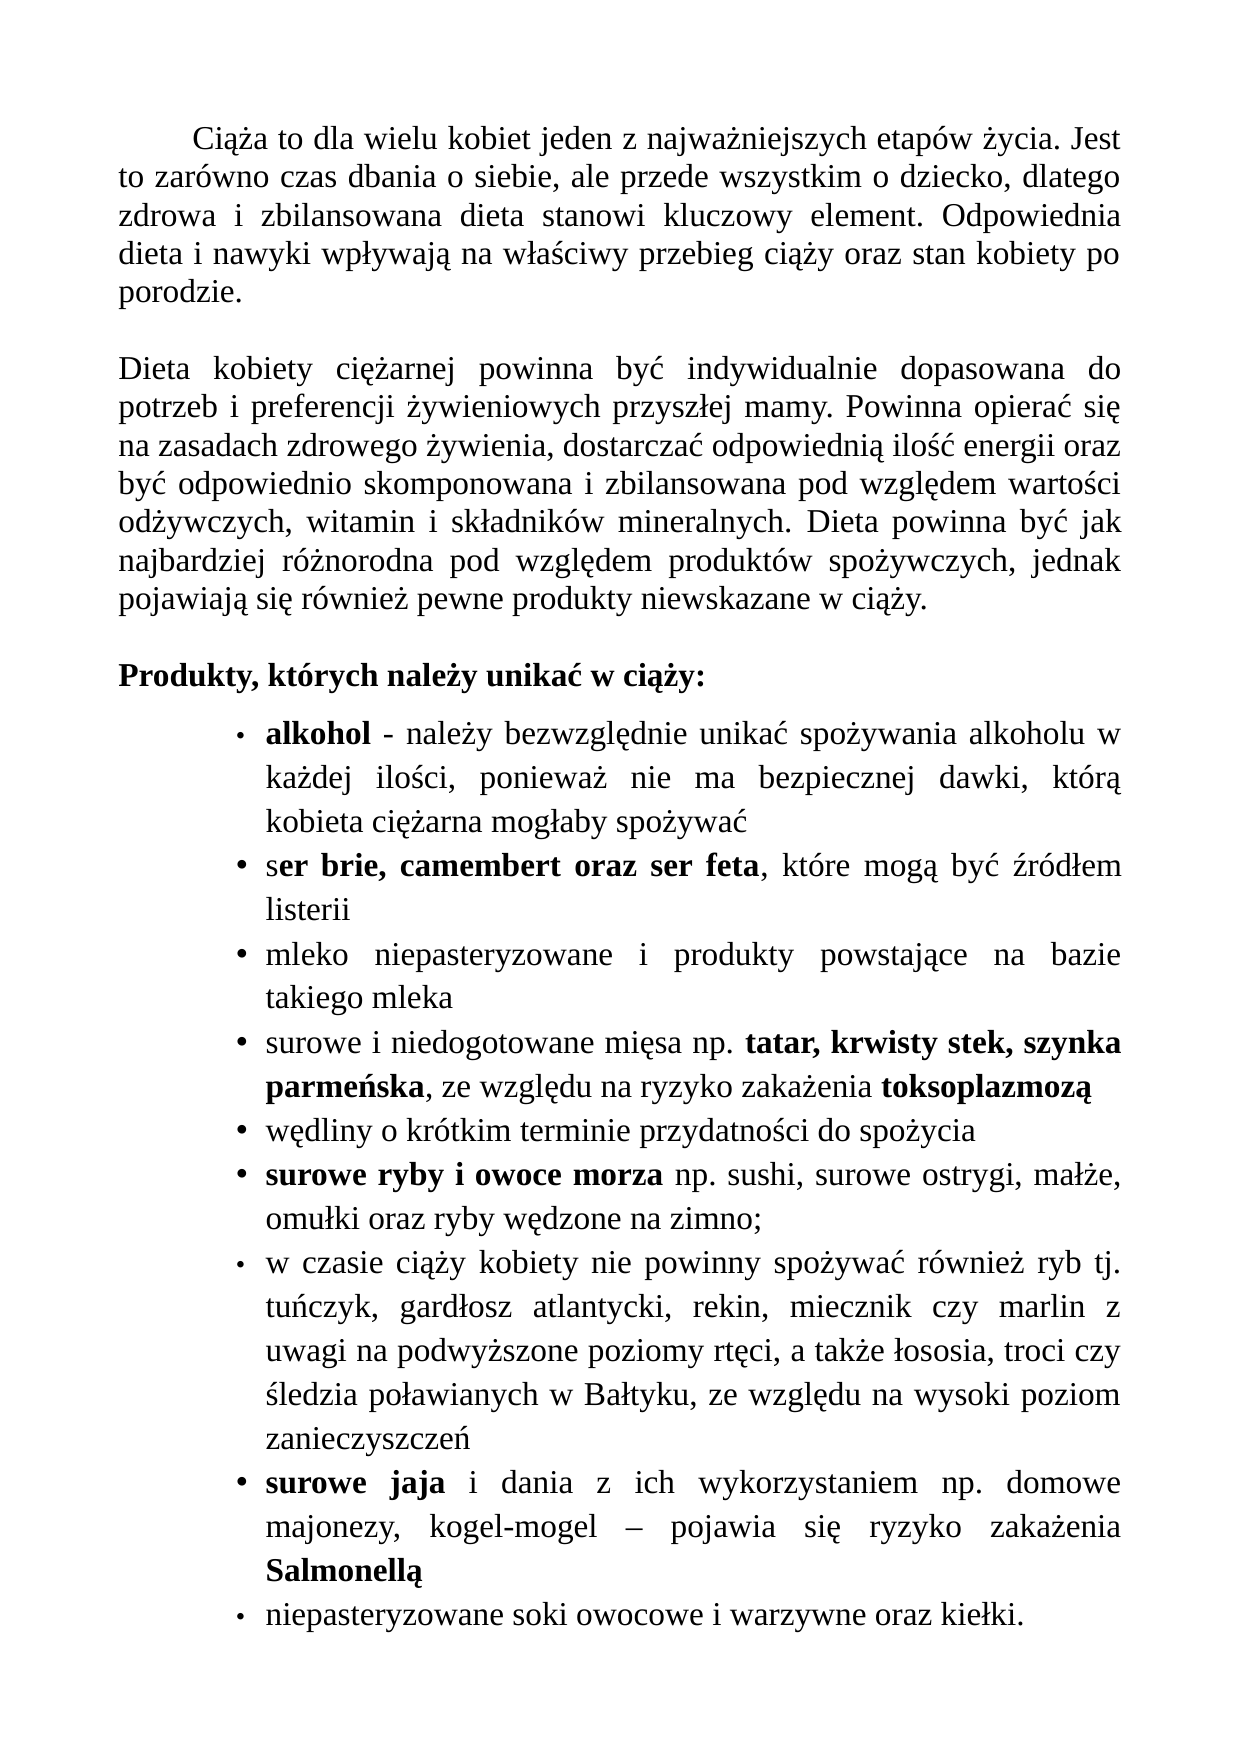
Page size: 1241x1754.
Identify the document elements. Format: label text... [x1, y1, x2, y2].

list mleko niepasteryzowane i produkty powstające na bazie takiego mleka [236, 934, 1122, 1016]
text Ciąża to dla wielu kobiet jeden z najważniejszych etapów życia. Jest to zarówno czas dbania o siebie, ale przede wszystkim o dziecko, dlatego zdrowa i zbilansowana dieta stanowi kluczowy element. Odpowiednia dieta i nawyki wpływają na właściwy przebieg ciąży oraz stan kobiety po porodzie. [118, 118, 1122, 310]
list ser brie, camembert oraz ser feta, które mogą być źródłem listerii [236, 846, 1122, 928]
list niepasteryzowane soki owocowe i warzywne oraz kiełki. [236, 1595, 1122, 1633]
list surowe jaja i dania z ich wykorzystaniem np. domowe majonezy, kogel-mogel – pojawia się ryzyko zakażenia Salmonellą [236, 1462, 1122, 1589]
text Produkty, których należy unikać w ciąży: [118, 655, 1122, 693]
list alkohol - należy bezwzględnie unikać spożywania alkoholu w każdej ilości, ponieważ nie ma bezpiecznej dawki, którą kobieta ciężarna mogłaby spożywać [236, 713, 1122, 840]
text Dieta kobiety ciężarnej powinna być indywidualnie dopasowana do potrzeb i preferencji żywieniowych przyszłej mamy. Powinna opierać się na zasadach zdrowego żywienia, dostarczać odpowiednią ilość energii oraz być odpowiednio skomponowana i zbilansowana pod względem wartości odżywczych, witamin i składników mineralnych. Dieta powinna być jak najbardziej różnorodna pod względem produktów spożywczych, jednak pojawiają się również pewne produkty niewskazane w ciąży. [118, 348, 1122, 616]
list surowe i niedogotowane mięsa np. tatar, krwisty stek, szynka parmeńska, ze względu na ryzyko zakażenia toksoplazmozą [236, 1022, 1122, 1104]
list w czasie ciąży kobiety nie powinny spożywać również ryb tj. tuńczyk, gardłosz atlantycki, rekin, miecznik czy marlin z uwagi na podwyższone poziomy rtęci, a także łososia, troci czy śledzia poławianych w Bałtyku, ze względu na wysoki poziom zanieczyszczeń [236, 1242, 1122, 1457]
list surowe ryby i owoce morza np. sushi, surowe ostrygi, małże, omułki oraz ryby wędzone na zimno; [236, 1154, 1122, 1236]
list wędliny o krótkim terminie przydatności do spożycia [236, 1110, 1122, 1148]
